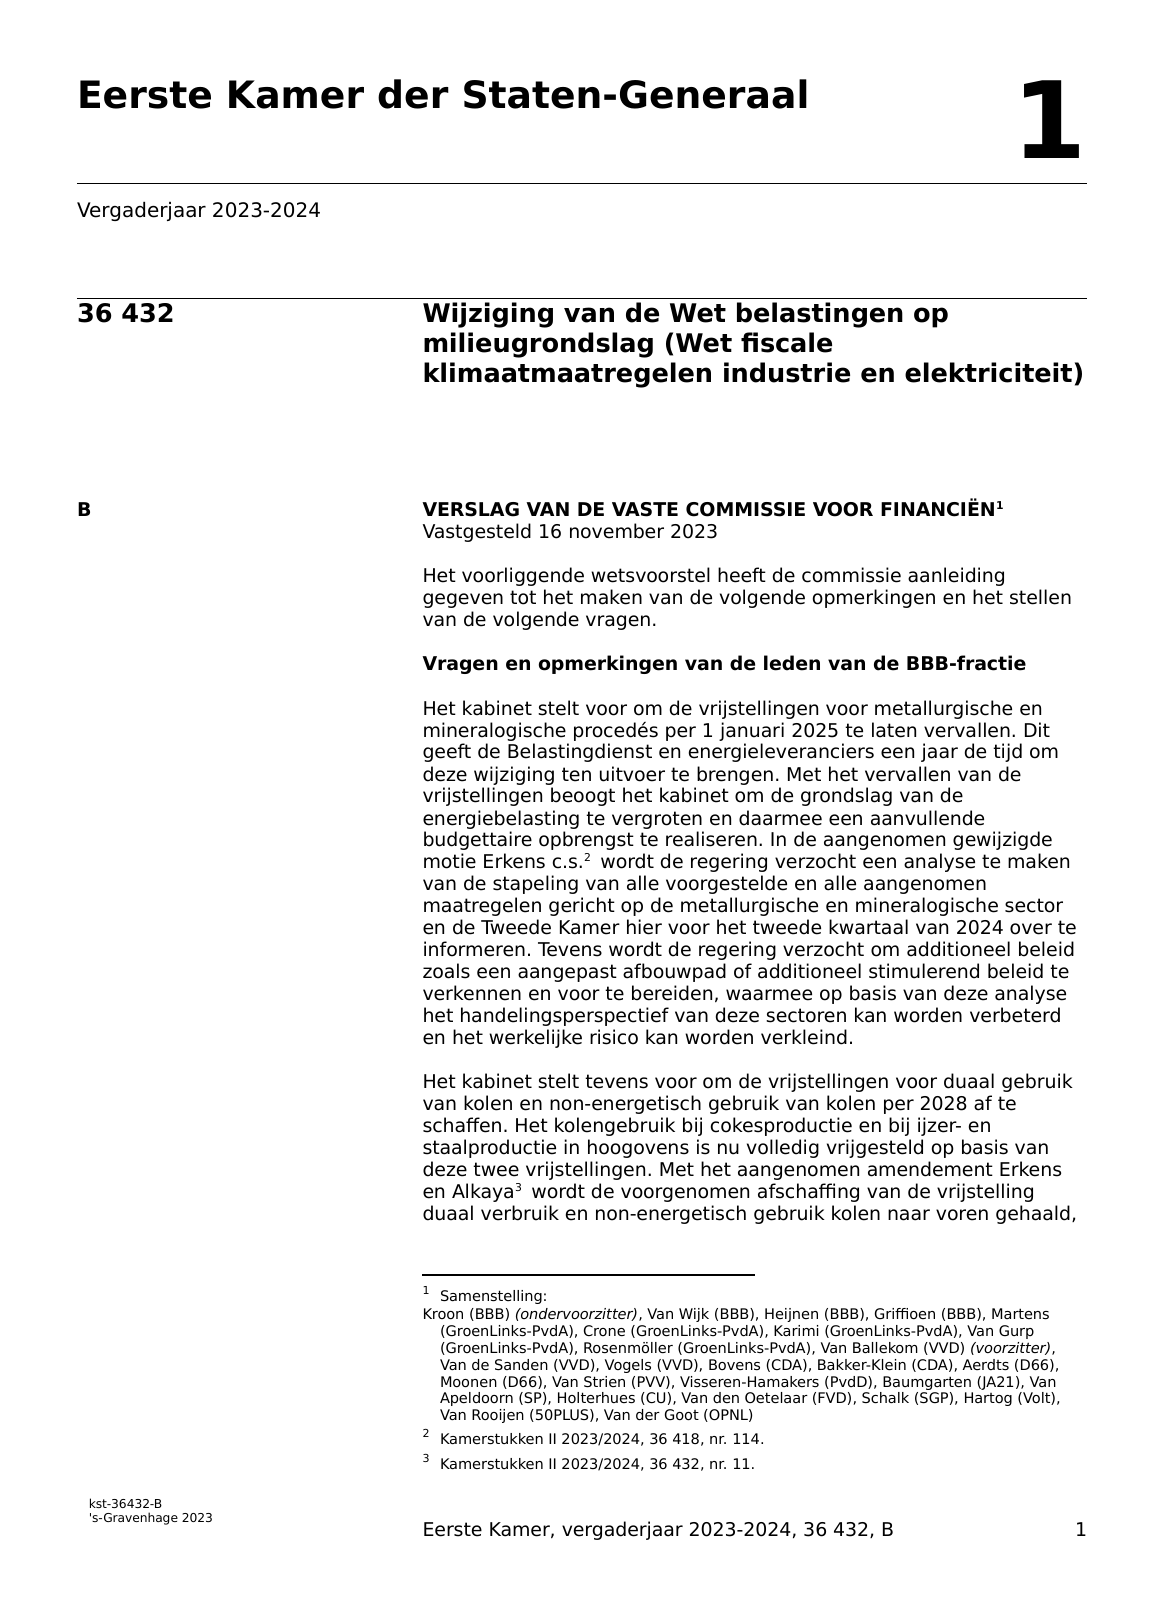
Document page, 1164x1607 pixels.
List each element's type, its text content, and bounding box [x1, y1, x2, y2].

table_header Eerste Kamer der Staten-Generaal [77, 59, 886, 183]
text Kroon (BBB) (ondervoorzitter), Van Wijk (BBB), Heijnen (BBB), Griffioen (BBB), Martens (GroenLinks-PvdA), Crone (GroenLinks-PvdA), Karimi (GroenLinks-PvdA), Van Gurp (GroenLinks-PvdA), Rosenmöller (GroenLinks-PvdA), Van Ballekom (VVD) (voorzitter), Van de Sanden (VVD), Vogels (VVD), Bovens (CDA), Bakker-Klein (CDA), Aerdts (D66), Moonen (D66), Van Strien (PVV), Visseren-Hamakers (PvdD), Baumgarten (JA21), Van Apeldoorn (SP), Holterhues (CU), Van den Oetelaar (FVD), Schalk (SGP), Hartog (Volt), Van Rooijen (50PLUS), Van der Goot (OPNL) [422, 1306, 1087, 1424]
text Samenstelling: [422, 1284, 1087, 1306]
subtitle B VERSLAG VAN DE VASTE COMMISSIE VOOR FINANCIËN [77, 499, 1087, 521]
subtitle Vragen en opmerkingen van de leden van de BBB-fractie [422, 653, 1087, 675]
subtitle 36 432 Wijziging van de Wet belastingen op milieugrondslag (Wet fiscale klimaatmaatregelen industrie en elektriciteit) [77, 299, 1087, 388]
table_cell Vergaderjaar 2023-2024 [77, 184, 1087, 298]
text Het kabinet stelt tevens voor om de vrijstellingen voor duaal gebruik van kolen en non-energetisch gebruik van kolen per 2028 af te schaffen. Het kolengebruik bij cokesproductie en bij ijzer- en staalproductie in hoogovens is nu volledig vrijgesteld op basis van deze twee vrijstellingen. Met het aangenomen amendement Erkens en Alkaya wordt de voorgenomen afschaffing van de vrijstelling duaal verbruik en non-energetisch gebruik kolen naar voren gehaald, [422, 1071, 1087, 1225]
text Het voorliggende wetsvoorstel heeft de commissie aanleiding gegeven tot het maken van de volgende opmerkingen en het stellen van de volgende vragen. [422, 565, 1087, 631]
text Kamerstukken II 2023/2024, 36 432, nr. 11. [422, 1452, 1087, 1474]
text kst-36432-B [88, 1497, 323, 1511]
text Kamerstukken II 2023/2024, 36 418, nr. 114. [422, 1427, 1087, 1449]
text 's-Gravenhage 2023 [88, 1511, 323, 1525]
text Vastgesteld 16 november 2023 [422, 521, 1087, 543]
table_header 1 [886, 59, 1087, 183]
text Het kabinet stelt voor om de vrijstellingen voor metallurgische en mineralogische procedés per 1 januari 2025 te laten vervallen. Dit geeft de Belastingdienst en energieleveranciers een jaar de tijd om deze wijziging ten uitvoer te brengen. Met het vervallen van de vrijstellingen beoogt het kabinet om de grondslag van de energiebelasting te vergroten en daarmee een aanvullende budgettaire opbrengst te realiseren. In de aangenomen gewijzigde motie Erkens c.s. wordt de regering verzocht een analyse te maken van de stapeling van alle voorgestelde en alle aangenomen maatregelen gericht op de metallurgische en mineralogische sector en de Tweede Kamer hier voor het tweede kwartaal van 2024 over te informeren. Tevens wordt de regering verzocht om additioneel beleid zoals een aangepast afbouwpad of additioneel stimulerend beleid te verkennen en voor te bereiden, waarmee op basis van deze analyse het handelingsperspectief van deze sectoren kan worden verbeterd en het werkelijke risico kan worden verkleind. [422, 697, 1087, 1049]
